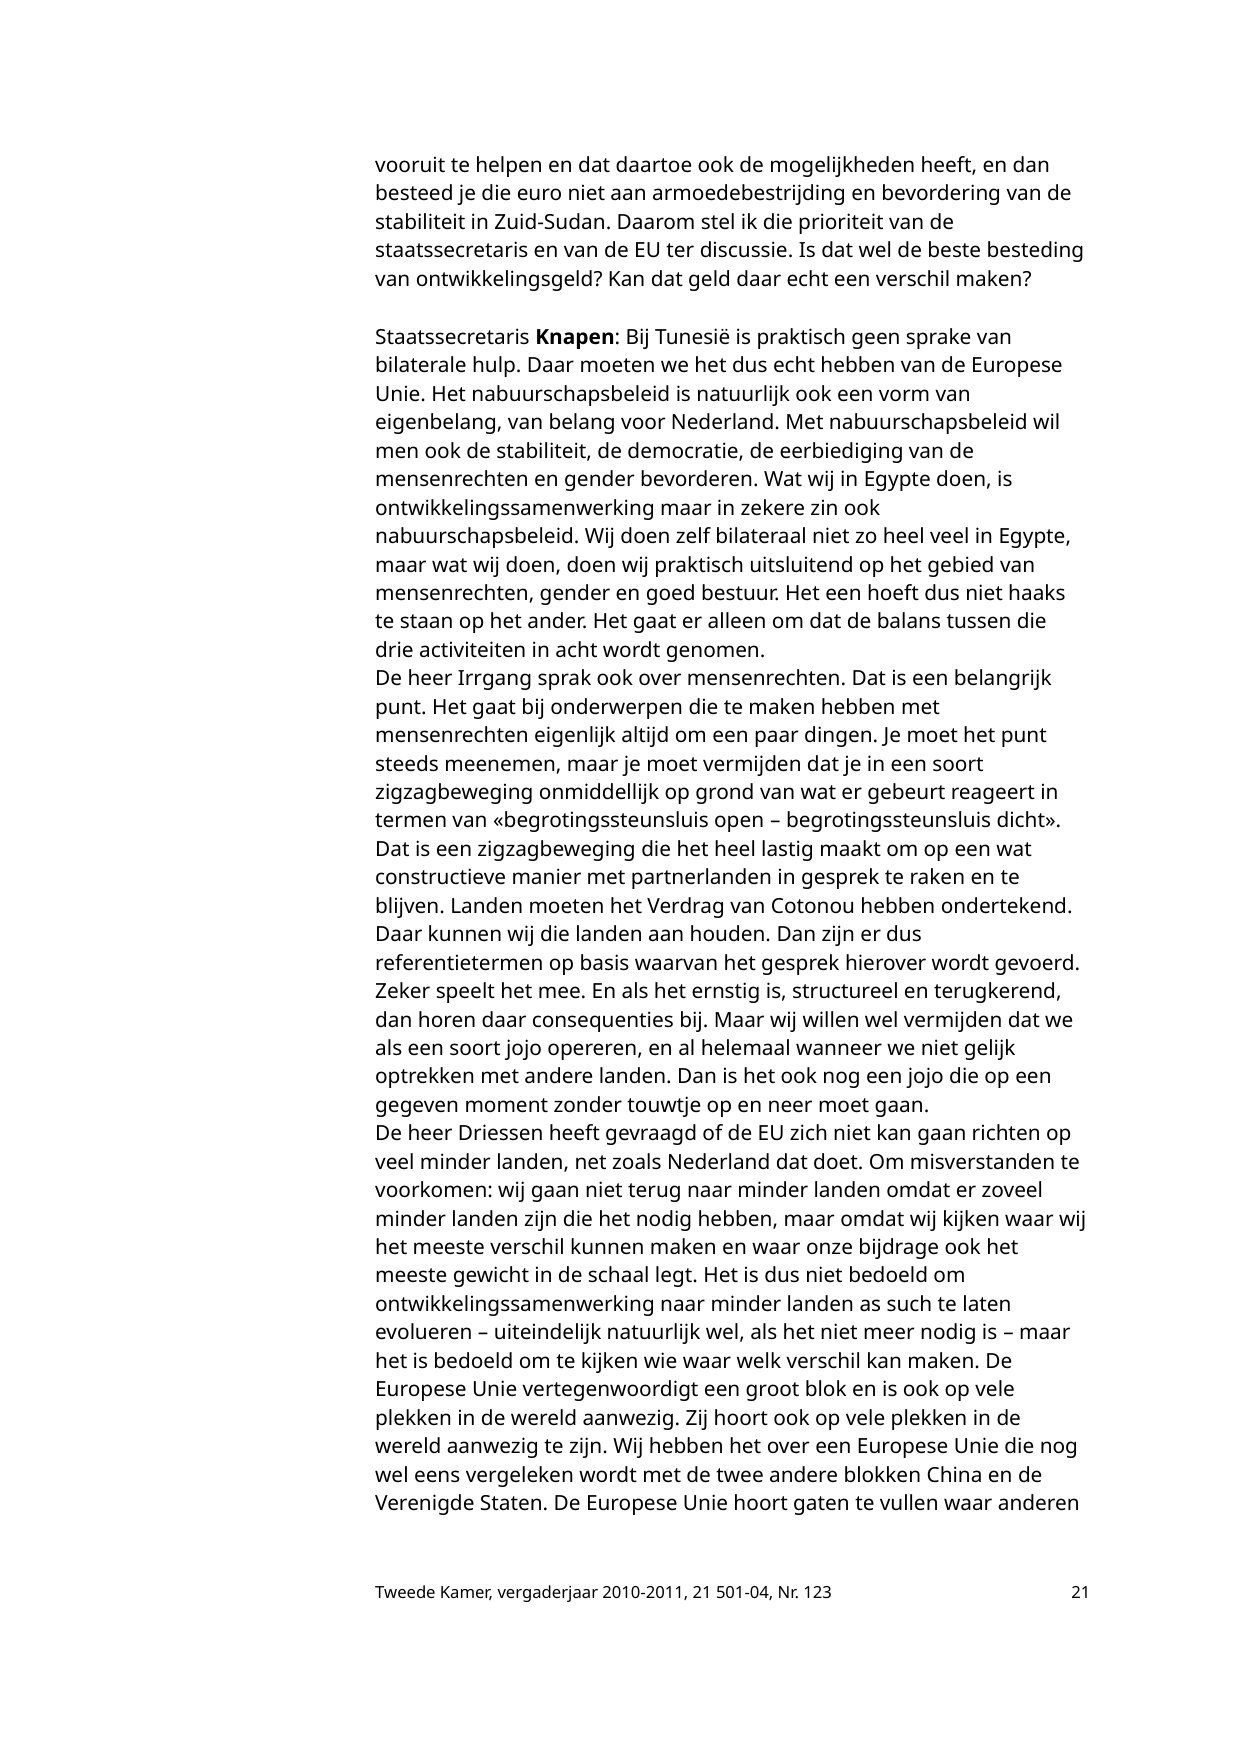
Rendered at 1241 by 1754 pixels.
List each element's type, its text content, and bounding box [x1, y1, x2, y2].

text vooruit te helpen en dat daartoe ook de mogelijkheden heeft, en dan besteed je die euro niet aan armoedebestrijding en bevordering van de stabiliteit in Zuid-Sudan. Daarom stel ik die prioriteit van de staatssecretaris en van de EU ter discussie. Is dat wel de beste besteding van ontwikkelingsgeld? Kan dat geld daar echt een verschil maken? [375, 150, 1090, 292]
text De heer Irrgang sprak ook over mensenrechten. Dat is een belangrijk punt. Het gaat bij onderwerpen die te maken hebben met mensenrechten eigenlijk altijd om een paar dingen. Je moet het punt steeds meenemen, maar je moet vermijden dat je in een soort zigzagbeweging onmiddellijk op grond van wat er gebeurt reageert in termen van «begrotingssteunsluis open – begrotingssteunsluis dicht». Dat is een zigzagbeweging die het heel lastig maakt om op een wat constructieve manier met partnerlanden in gesprek te raken en te blijven. Landen moeten het Verdrag van Cotonou hebben ondertekend. Daar kunnen wij die landen aan houden. Dan zijn er dus referentietermen op basis waarvan het gesprek hierover wordt gevoerd. Zeker speelt het mee. En als het ernstig is, structureel en terugkerend, dan horen daar consequenties bij. Maar wij willen wel vermijden dat we als een soort jojo opereren, en al helemaal wanneer we niet gelijk optrekken met andere landen. Dan is het ook nog een jojo die op een gegeven moment zonder touwtje op en neer moet gaan. [375, 663, 1090, 1118]
text Staatssecretaris Knapen: Bij Tunesië is praktisch geen sprake van bilaterale hulp. Daar moeten we het dus echt hebben van de Europese Unie. Het nabuurschapsbeleid is natuurlijk ook een vorm van eigenbelang, van belang voor Nederland. Met nabuurschapsbeleid wil men ook de stabiliteit, de democratie, de eerbiediging van de mensenrechten en gender bevorderen. Wat wij in Egypte doen, is ontwikkelingssamenwerking maar in zekere zin ook nabuurschapsbeleid. Wij doen zelf bilateraal niet zo heel veel in Egypte, maar wat wij doen, doen wij praktisch uitsluitend op het gebied van mensenrechten, gender en goed bestuur. Het een hoeft dus niet haaks te staan op het ander. Het gaat er alleen om dat de balans tussen die drie activiteiten in acht wordt genomen. [375, 322, 1090, 663]
text De heer Driessen heeft gevraagd of de EU zich niet kan gaan richten op veel minder landen, net zoals Nederland dat doet. Om misverstanden te voorkomen: wij gaan niet terug naar minder landen omdat er zoveel minder landen zijn die het nodig hebben, maar omdat wij kijken waar wij het meeste verschil kunnen maken en waar onze bijdrage ook het meeste gewicht in de schaal legt. Het is dus niet bedoeld om ontwikkelingssamenwerking naar minder landen as such te laten evolueren – uiteindelijk natuurlijk wel, als het niet meer nodig is – maar het is bedoeld om te kijken wie waar welk verschil kan maken. De Europese Unie vertegenwoordigt een groot blok en is ook op vele plekken in de wereld aanwezig. Zij hoort ook op vele plekken in de wereld aanwezig te zijn. Wij hebben het over een Europese Unie die nog wel eens vergeleken wordt met de twee andere blokken China en de Verenigde Staten. De Europese Unie hoort gaten te vullen waar anderen [375, 1118, 1090, 1517]
